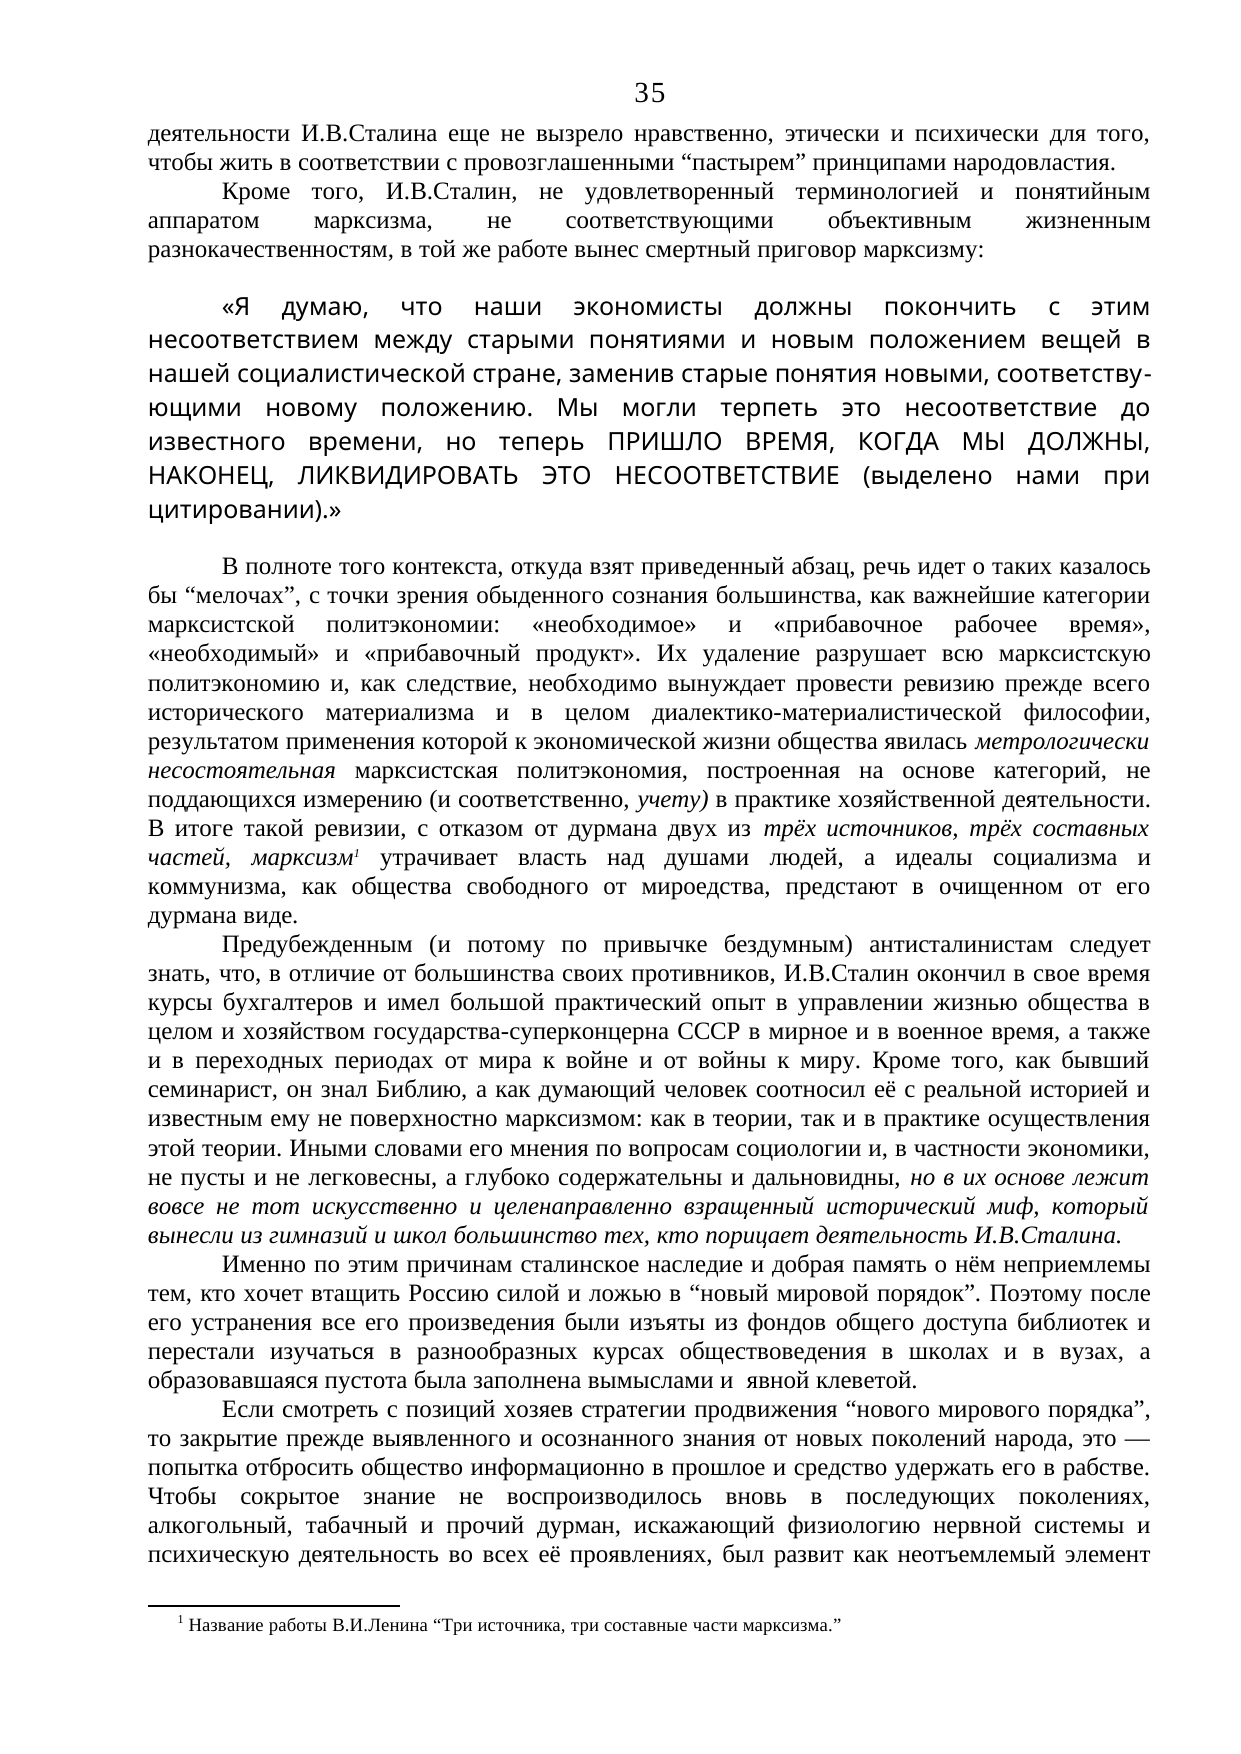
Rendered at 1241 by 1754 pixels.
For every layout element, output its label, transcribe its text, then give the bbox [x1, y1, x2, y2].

text Если смотреть с позиций хозяев стратегии продвижения “нового мирового порядка”, то закрытие прежде выявленного и осознанного знания от новых поколений народа, это — попытка отбросить общество информационно в прошлое и средство удержать его в рабстве. Чтобы сокрытое знание не воспроизводилось вновь в последующих поколениях, алкогольный, табачный и прочий дурман, искажающий физиологию нервной системы и психическую деятельность во всех её проявлениях, был развит как неотъемлемый элемент [148, 1394, 1152, 1568]
text Кроме того, И.В.Сталин, не удовлетворенный терминологией и понятийным аппаратом марксизма, не соответствующими объективным жизненным разнокачественностям, в той же работе вынес смертный приговор марксизму: [148, 176, 1152, 263]
text деятельности И.В.Сталина еще не вызрело нравственно, этически и психически для того, чтобы жить в соответствии с провозглашенными “пастырем” принципами народовластия. [148, 118, 1152, 176]
text Название работы В.И.Ленина “Три источника, три составные части марксизма.” [148, 1612, 1152, 1636]
text Именно по этим причинам сталинское наследие и добрая память о нём неприемлемы тем, кто хочет втащить Россию силой и ложью в “новый мировой порядок”. Поэтому после его устранения все его произведения были изъяты из фондов общего доступа библиотек и перестали изучаться в разнообразных курсах обществоведения в школах и в вузах, а образовавшаяся пустота была заполнена вымыслами и явной клеветой. [148, 1249, 1152, 1394]
text В полноте того контекста, откуда взят приведенный абзац, речь идет о таких казалось бы “мелочах”, с точки зрения обыденного сознания большинства, как важнейшие категории марксистской политэкономии: «необходимое» и «прибавочное рабочее время», «необходимый» и «прибавочный продукт». Их удаление разрушает всю марксистскую политэкономию и, как следствие, необходимо вынуждает провести ревизию прежде всего исторического материализма и в целом диалектико-материалистической философии, результатом применения которой к экономической жизни общества явилась метрологически несостоятельная марксистская политэкономия, построенная на основе категорий, не поддающихся измерению (и соответственно, учету) в практике хозяйственной деятельности. В итоге такой ревизии, с отказом от дурмана двух из трёх источников, трёх составных частей, марксизм утрачивает власть над душами людей, а идеалы социализма и коммунизма, как общества свободного от мироедства, предстают в очищенном от его дурмана виде. [148, 551, 1152, 929]
text «Я думаю, что наши экономисты должны покончить с этим несоответствием между старыми понятиями и новым положением вещей в нашей социалистической стране, заменив старые понятия новыми, соответству­ющими новому положению. Мы могли терпеть это несоответствие до известного времени, но теперь ПРИШЛО ВРЕМЯ, КОГДА МЫ ДОЛЖНЫ, НАКОНЕЦ, ЛИКВИДИРОВАТЬ ЭТО НЕСООТВЕТСТВИЕ (выделено нами при цитировании).» [148, 288, 1152, 526]
text Предубежденным (и потому по привычке бездумным) антисталинистам следует знать, что, в отличие от большинства своих противников, И.В.Сталин окончил в свое время курсы бухгалтеров и имел большой практический опыт в управлении жизнью общества в целом и хозяйством государства-суперконцерна СССР в мирное и в военное время, а также и в переходных периодах от мира к войне и от войны к миру. Кроме того, как бывший семинарист, он знал Библию, а как думающий человек соотносил её с реальной историей и известным ему не поверхностно марксизмом: как в теории, так и в практике осуществления этой теории. Иными словами его мнения по вопросам социологии и, в частности экономики, не пусты и не легковесны, а глубоко содержательны и дальновидны, но в их основе лежит вовсе не тот искусственно и целенаправленно взращенный исторический миф, который вынесли из гимназий и школ большинство тех, кто порицает деятельность И.В.Сталина. [148, 929, 1152, 1249]
